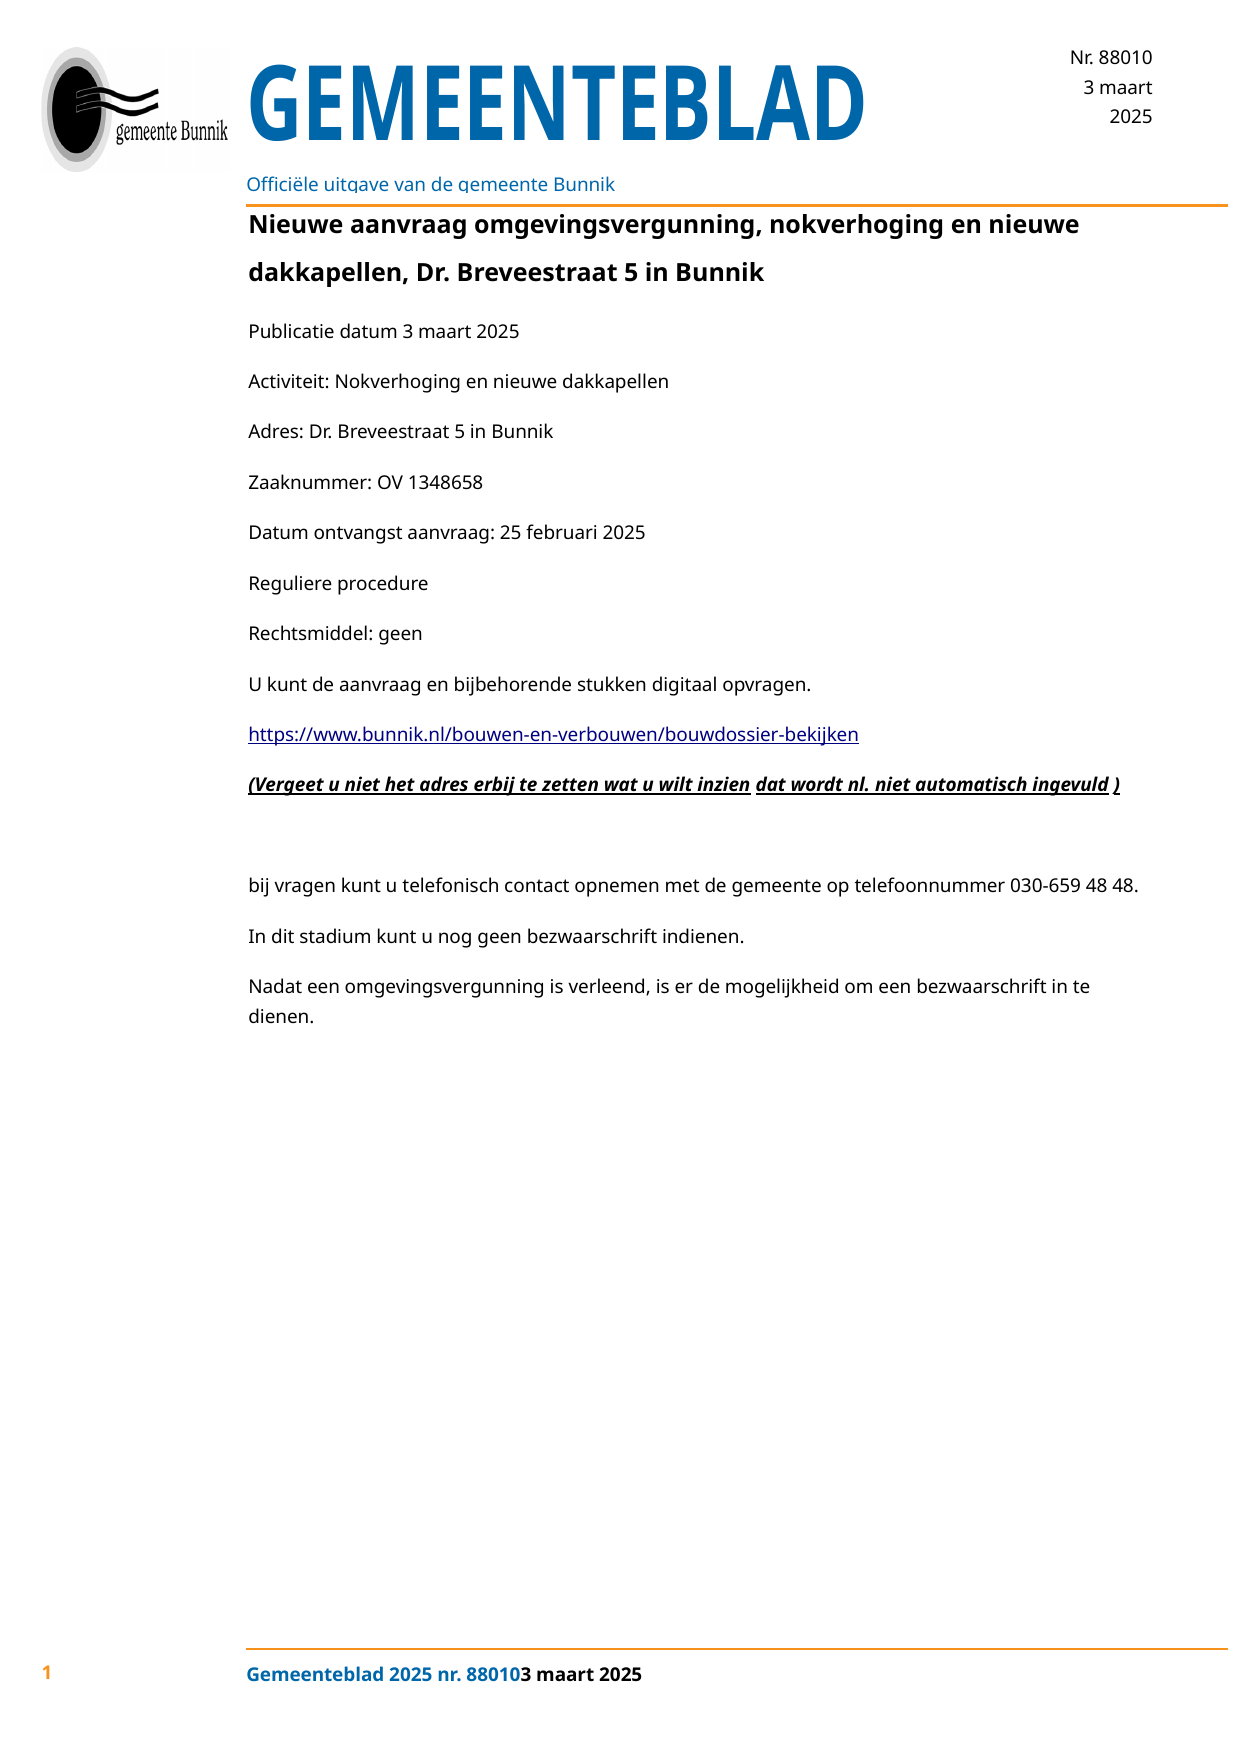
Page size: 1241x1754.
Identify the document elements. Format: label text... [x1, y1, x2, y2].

text Nieuwe aanvraag omgevingsvergunning, nokverhoging en nieuwe dakkapellen, Dr. Breveestraat 5 in Bunnik [248, 207, 1152, 288]
text bij vragen kunt u telefonisch contact opnemen met de gemeente op telefoonnummer 030-659 48 48. [248, 872, 1152, 898]
text Zaaknummer: OV 1348658 [248, 469, 1152, 495]
text Reguliere procedure [248, 570, 1152, 596]
text Adres: Dr. Breveestraat 5 in Bunnik [248, 419, 1152, 444]
text Rechtsmiddel: geen [248, 620, 1152, 646]
text Datum ontvangst aanvraag: 25 februari 2025 [248, 519, 1152, 545]
text (Vergeet u niet het adres erbij te zetten wat u wilt inzien dat wordt nl. niet automatisch ingevuld ) [248, 772, 1152, 797]
picture [41, 47, 231, 172]
text Publicatie datum 3 maart 2025 [248, 318, 1152, 344]
text Nadat een omgevingsvergunning is verleend, is er de mogelijkheid om een bezwaarschrift in te dienen. [248, 973, 1152, 1029]
text In dit stadium kunt u nog geen bezwaarschrift indienen. [248, 923, 1152, 949]
text U kunt de aanvraag en bijbehorende stukken digitaal opvragen. [248, 671, 1152, 697]
text https://www.bunnik.nl/bouwen-en-verbouwen/bouwdossier-bekijken [248, 721, 1152, 747]
text Activiteit: Nokverhoging en nieuwe dakkapellen [248, 368, 1152, 394]
